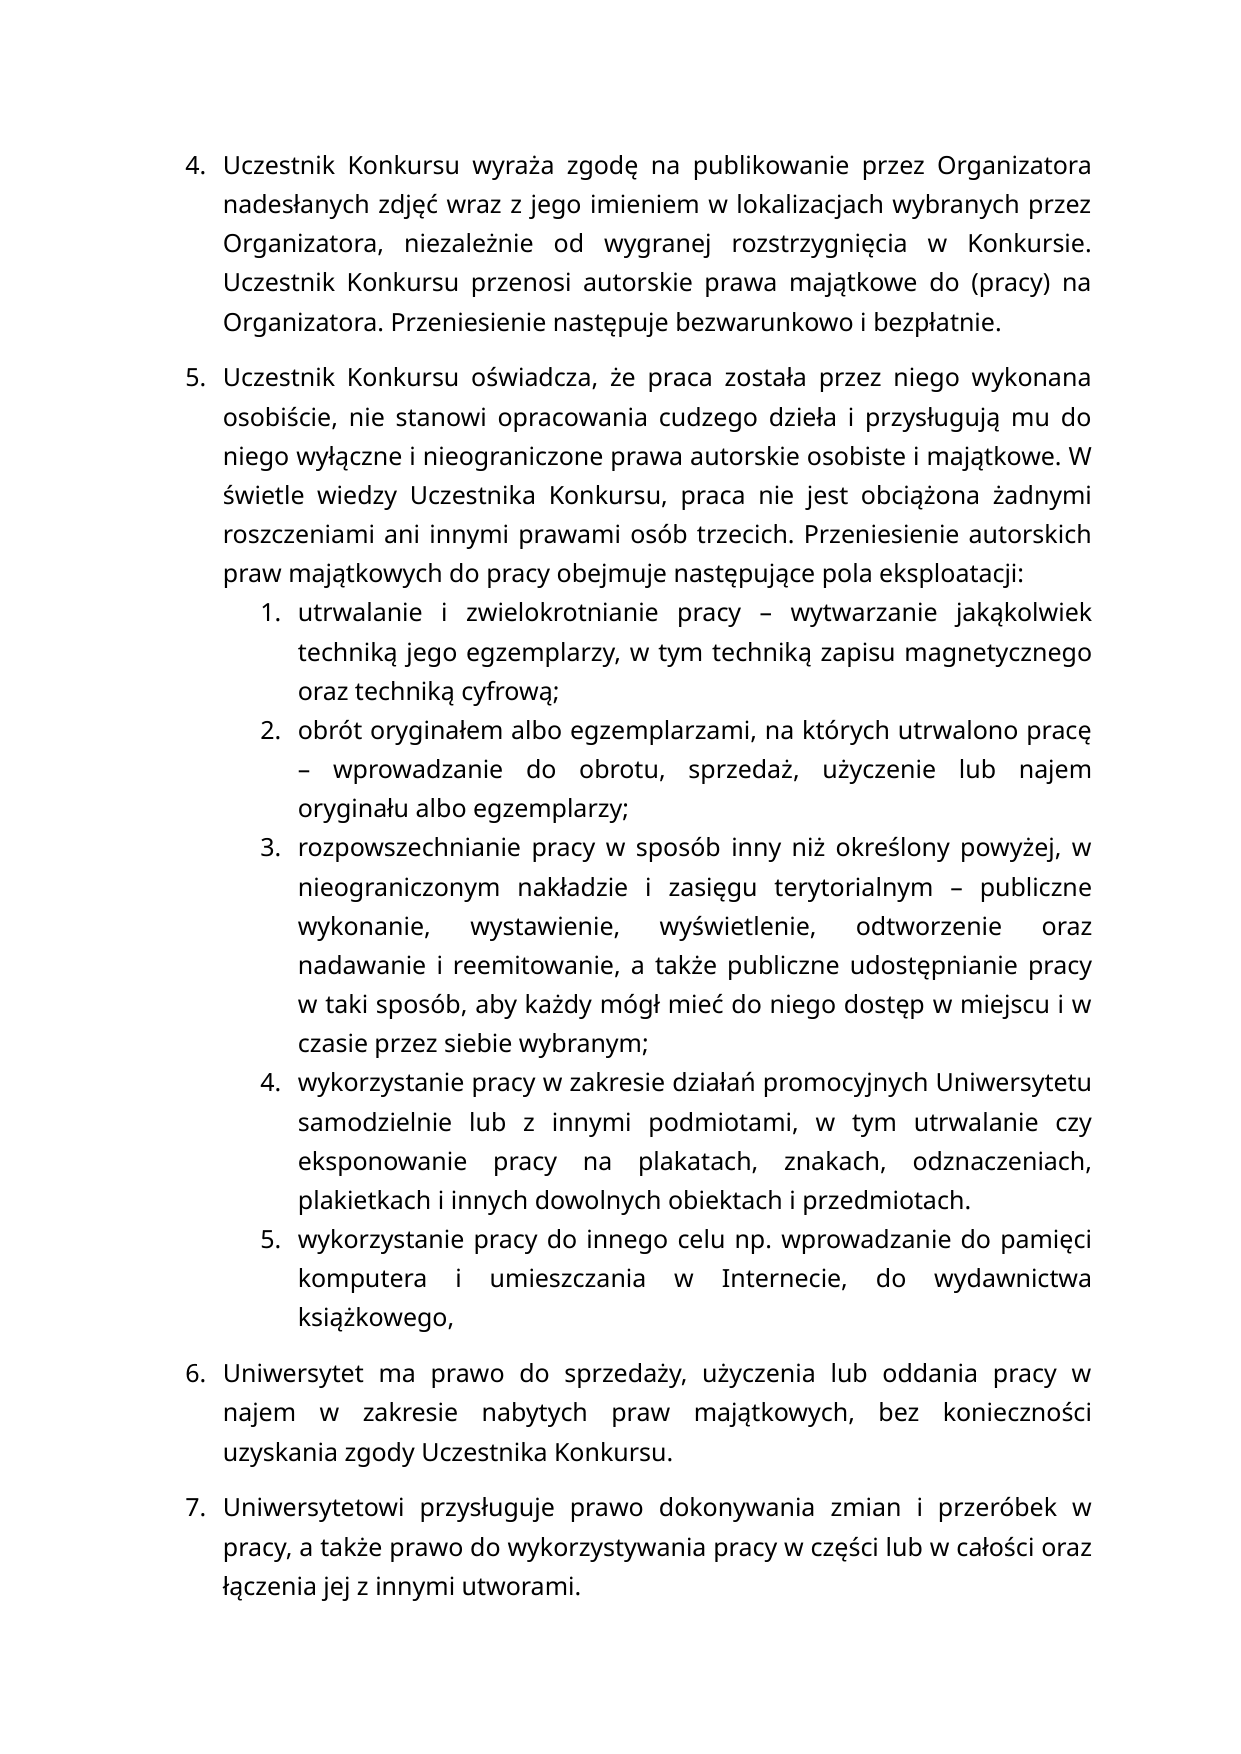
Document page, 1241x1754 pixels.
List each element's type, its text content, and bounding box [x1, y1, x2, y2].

list Uniwersytetowi przysługuje prawo dokonywania zmian i przeróbek w pracy, a także prawo do wykorzystywania pracy w części lub w całości oraz łączenia jej z innymi utworami. [185, 1490, 1093, 1602]
list Uczestnik Konkursu oświadcza, że praca została przez niego wykonana osobiście, nie stanowi opracowania cudzego dzieła i przysługują mu do niego wyłączne i nieograniczone prawa autorskie osobiste i majątkowe. W świetle wiedzy Uczestnika Konkursu, praca nie jest obciążona żadnymi roszczeniami ani innymi prawami osób trzecich. Przeniesienie autorskich praw majątkowych do pracy obejmuje następujące pola eksploatacji: [185, 360, 1093, 590]
list wykorzystanie pracy w zakresie działań promocyjnych Uniwersytetu samodzielnie lub z innymi podmiotami, w tym utrwalanie czy eksponowanie pracy na plakatach, znakach, odznaczeniach, plakietkach i innych dowolnych obiektach i przedmiotach. [260, 1065, 1093, 1217]
list obrót oryginałem albo egzemplarzami, na których utrwalono pracę – wprowadzanie do obrotu, sprzedaż, użyczenie lub najem oryginału albo egzemplarzy; [260, 713, 1093, 825]
list Uczestnik Konkursu wyraża zgodę na publikowanie przez Organizatora nadesłanych zdjęć wraz z jego imieniem w lokalizacjach wybranych przez Organizatora, niezależnie od wygranej rozstrzygnięcia w Konkursie. Uczestnik Konkursu przenosi autorskie prawa majątkowe do (pracy) na Organizatora. Przeniesienie następuje bezwarunkowo i bezpłatnie. [185, 148, 1093, 338]
list rozpowszechnianie pracy w sposób inny niż określony powyżej, w nieograniczonym nakładzie i zasięgu terytorialnym – publiczne wykonanie, wystawienie, wyświetlenie, odtworzenie oraz nadawanie i reemitowanie, a także publiczne udostępnianie pracy w taki sposób, aby każdy mógł mieć do niego dostęp w miejscu i w czasie przez siebie wybranym; [260, 830, 1093, 1060]
list Uniwersytet ma prawo do sprzedaży, użyczenia lub oddania pracy w najem w zakresie nabytych praw majątkowych, bez konieczności uzyskania zgody Uczestnika Konkursu. [185, 1356, 1093, 1468]
list utrwalanie i zwielokrotnianie pracy – wytwarzanie jakąkolwiek techniką jego egzemplarzy, w tym techniką zapisu magnetycznego oraz techniką cyfrową; [260, 595, 1093, 707]
list wykorzystanie pracy do innego celu np. wprowadzanie do pamięci komputera i umieszczania w Internecie, do wydawnictwa książkowego, [260, 1222, 1093, 1334]
